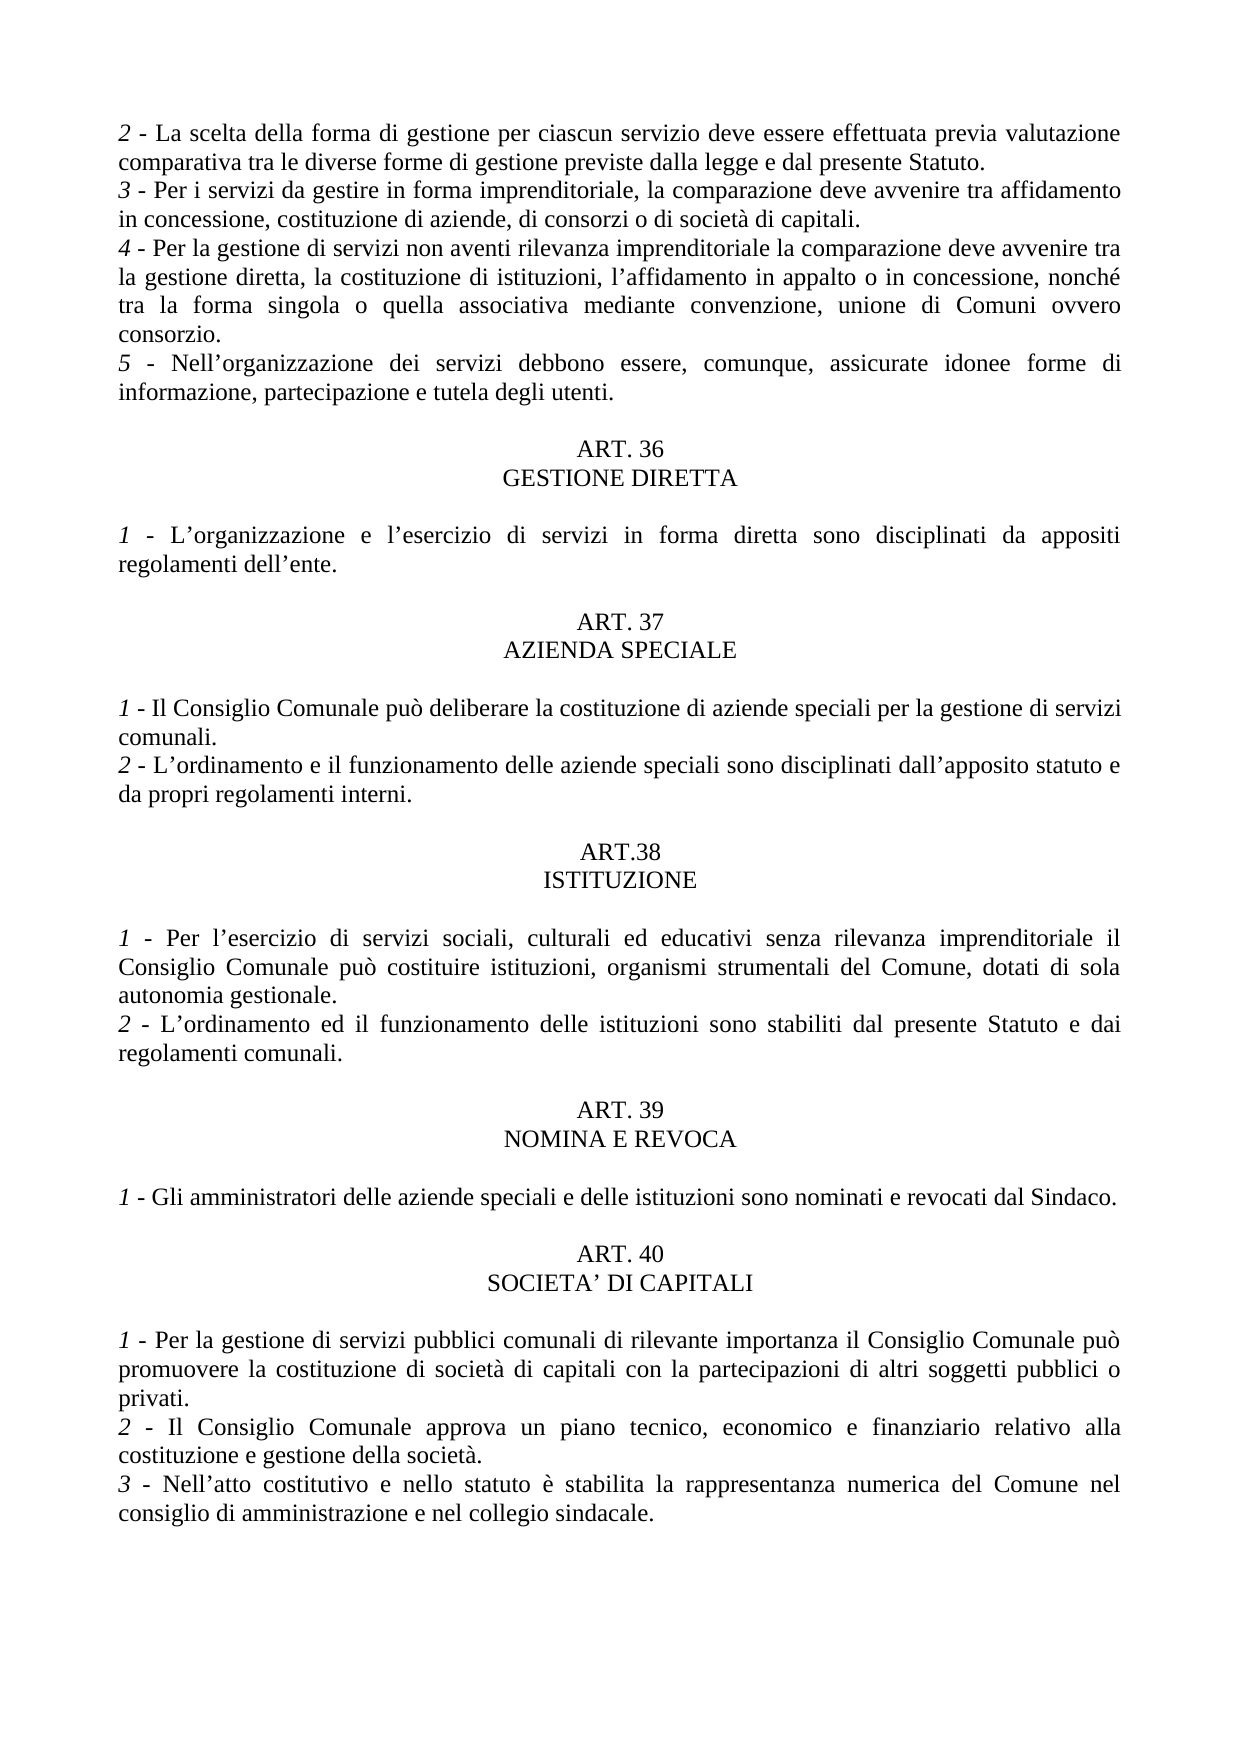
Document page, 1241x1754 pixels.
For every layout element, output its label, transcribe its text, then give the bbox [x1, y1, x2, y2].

text 2 - L’ordinamento e il funzionamento delle aziende speciali sono disciplinati dall’apposito statuto e da propri regolamenti interni. [118, 751, 1122, 808]
text ISTITUZIONE [118, 866, 1122, 894]
text 4 - Per la gestione di servizi non aventi rilevanza imprenditoriale la comparazione deve avvenire tra la gestione diretta, la costituzione di istituzioni, l’affidamento in appalto o in concessione, nonché tra la forma singola o quella associativa mediante convenzione, unione di Comuni ovvero consorzio. [118, 233, 1122, 348]
text 1 - Per l’esercizio di servizi sociali, culturali ed educativi senza rilevanza imprenditoriale il Consiglio Comunale può costituire istituzioni, organismi strumentali del Comune, dotati di sola autonomia gestionale. [118, 923, 1122, 1009]
text SOCIETA’ DI CAPITALI [118, 1268, 1122, 1297]
text AZIENDA SPECIALE [118, 636, 1122, 664]
text ART. 37 [118, 607, 1122, 636]
text 2 - L’ordinamento ed il funzionamento delle istituzioni sono stabiliti dal presente Statuto e dai regolamenti comunali. [118, 1009, 1122, 1067]
text 3 - Per i servizi da gestire in forma imprenditoriale, la comparazione deve avvenire tra affidamento in concessione, costituzione di aziende, di consorzi o di società di capitali. [118, 176, 1122, 233]
text 1 - L’organizzazione e l’esercizio di servizi in forma diretta sono disciplinati da appositi regolamenti dell’ente. [118, 521, 1122, 578]
text 1 - Il Consiglio Comunale può deliberare la costituzione di aziende speciali per la gestione di servizi comunali. [118, 693, 1122, 751]
text NOMINA E REVOCA [118, 1124, 1122, 1153]
text ART. 39 [118, 1096, 1122, 1124]
text ART. 40 [118, 1239, 1122, 1268]
text ART. 36 [118, 434, 1122, 463]
text 5 - Nell’organizzazione dei servizi debbono essere, comunque, assicurate idonee forme di informazione, partecipazione e tutela degli utenti. [118, 348, 1122, 406]
text GESTIONE DIRETTA [118, 463, 1122, 492]
text 3 - Nell’atto costitutivo e nello statuto è stabilita la rappresentanza numerica del Comune nel consiglio di amministrazione e nel collegio sindacale. [118, 1469, 1122, 1527]
text 2 - La scelta della forma di gestione per ciascun servizio deve essere effettuata previa valutazione comparativa tra le diverse forme di gestione previste dalla legge e dal presente Statuto. [118, 118, 1122, 176]
text 2 - Il Consiglio Comunale approva un piano tecnico, economico e finanziario relativo alla costituzione e gestione della società. [118, 1412, 1122, 1469]
text 1 - Gli amministratori delle aziende speciali e delle istituzioni sono nominati e revocati dal Sindaco. [118, 1182, 1122, 1211]
text ART.38 [118, 837, 1122, 866]
text 1 - Per la gestione di servizi pubblici comunali di rilevante importanza il Consiglio Comunale può promuovere la costituzione di società di capitali con la partecipazioni di altri soggetti pubblici o privati. [118, 1326, 1122, 1412]
